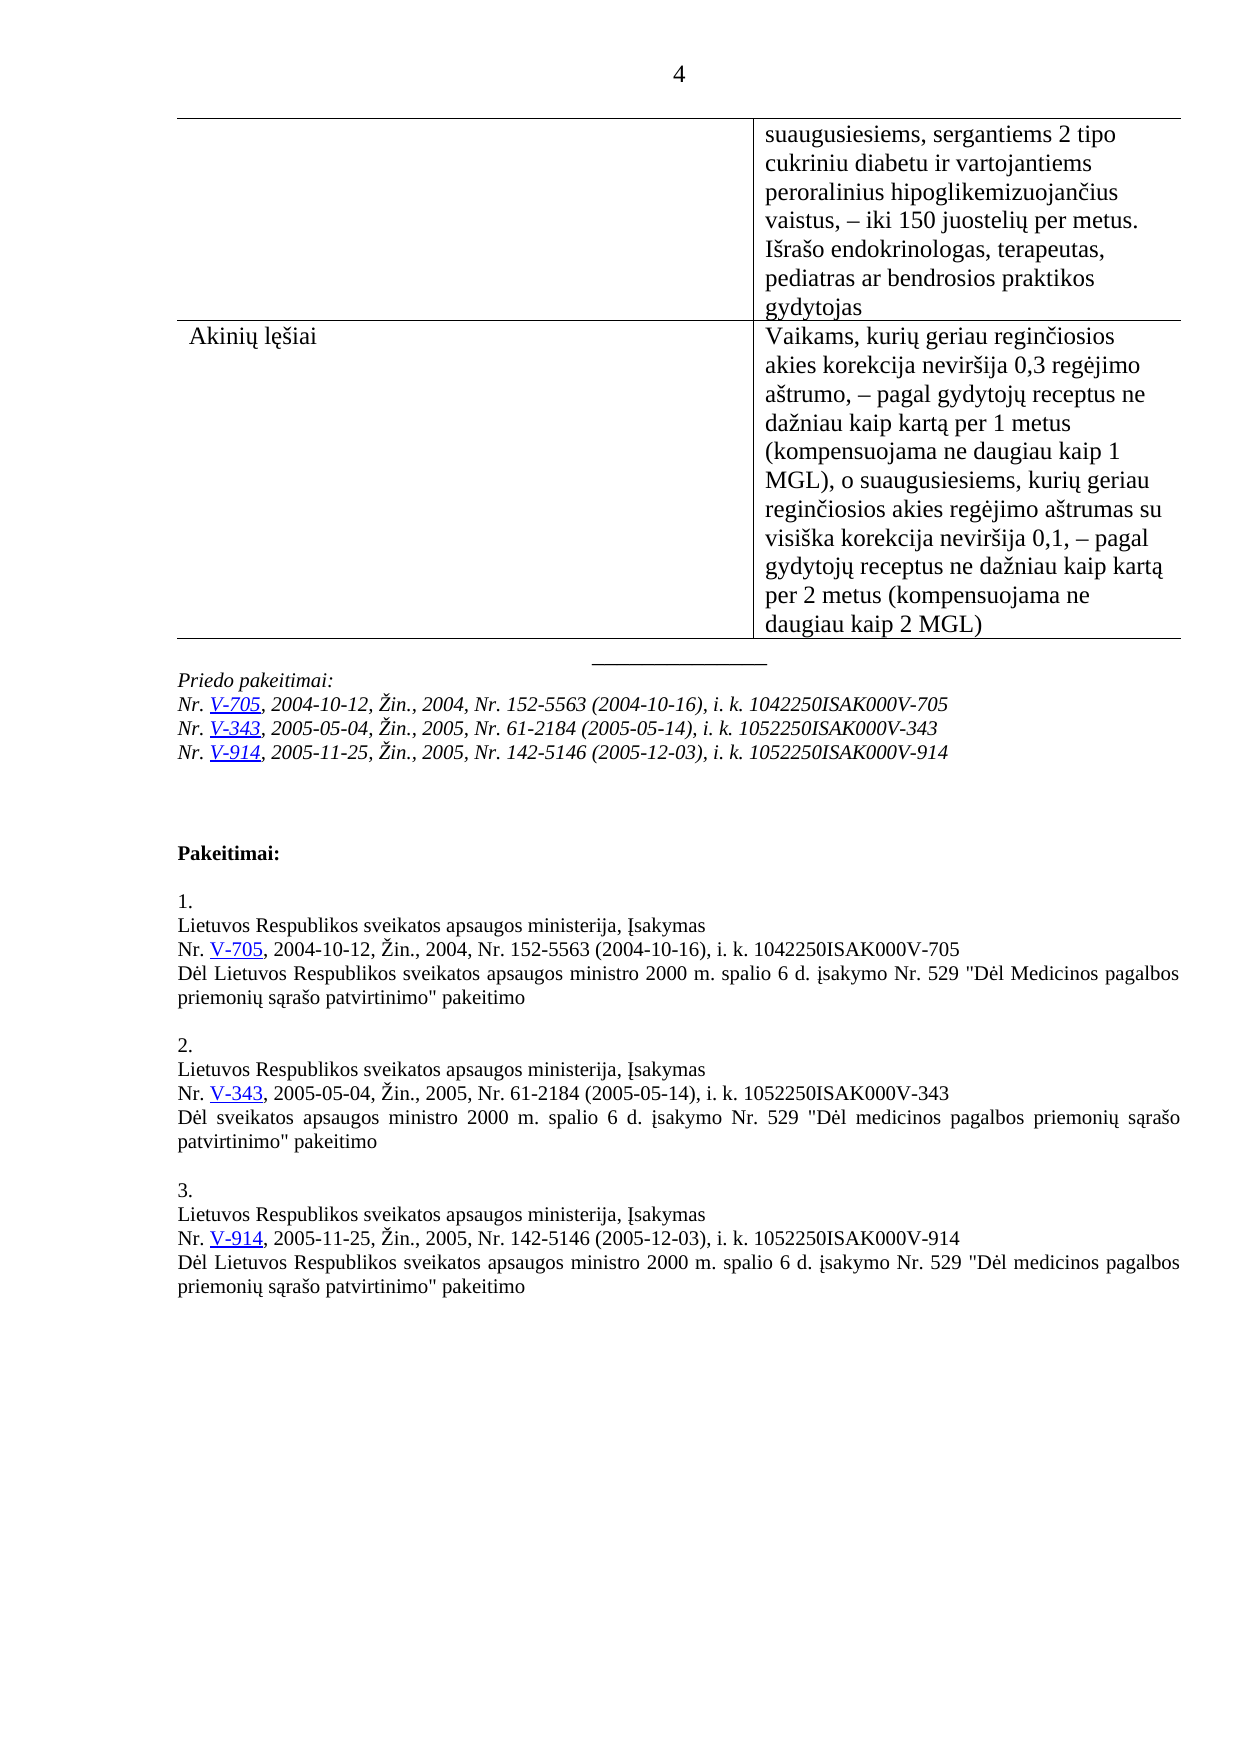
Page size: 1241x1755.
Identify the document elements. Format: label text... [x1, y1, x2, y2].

text ______________ [177, 639, 1181, 667]
text Lietuvos Respublikos sveikatos apsaugos ministerija, Įsakymas [177, 1202, 1181, 1226]
table_cell [177, 119, 753, 320]
text Nr. V-914, 2005-11-25, Žin., 2005, Nr. 142-5146 (2005-12-03), i. k. 1052250ISAK000V-914 [177, 1226, 1181, 1250]
text Nr. V-914, 2005-11-25, Žin., 2005, Nr. 142-5146 (2005-12-03), i. k. 1052250ISAK000V-914 [177, 740, 1181, 764]
text Lietuvos Respublikos sveikatos apsaugos ministerija, Įsakymas [177, 1057, 1181, 1081]
text 1. [177, 889, 1181, 913]
text 2. [177, 1033, 1181, 1057]
text Dėl Lietuvos Respublikos sveikatos apsaugos ministro 2000 m. spalio 6 d. įsakymo Nr. 529 "Dėl Medicinos pagalbos priemonių sąrašo patvirtinimo" pakeitimo [177, 961, 1181, 1009]
text Nr. V-343, 2005-05-04, Žin., 2005, Nr. 61-2184 (2005-05-14), i. k. 1052250ISAK000V-343 [177, 716, 1181, 740]
text Pakeitimai: [177, 841, 1181, 865]
table_cell suaugusiesiems, sergantiems 2 tipo cukriniu diabetu ir vartojantiems peroralinius hipoglikemizuojančius vaistus, – iki 150 juostelių per metus. Išrašo endokrinologas, terapeutas, pediatras ar bendrosios praktikos gydytojas [754, 119, 1181, 320]
table_cell Akinių lęšiai [177, 321, 753, 638]
text 3. [177, 1177, 1181, 1202]
text Priedo pakeitimai: [177, 667, 1181, 692]
text Nr. V-705, 2004-10-12, Žin., 2004, Nr. 152-5563 (2004-10-16), i. k. 1042250ISAK000V-705 [177, 692, 1181, 716]
text Nr. V-705, 2004-10-12, Žin., 2004, Nr. 152-5563 (2004-10-16), i. k. 1042250ISAK000V-705 [177, 937, 1181, 961]
text Dėl sveikatos apsaugos ministro 2000 m. spalio 6 d. įsakymo Nr. 529 "Dėl medicinos pagalbos priemonių sąrašo patvirtinimo" pakeitimo [177, 1105, 1181, 1153]
text Nr. V-343, 2005-05-04, Žin., 2005, Nr. 61-2184 (2005-05-14), i. k. 1052250ISAK000V-343 [177, 1081, 1181, 1105]
text Dėl Lietuvos Respublikos sveikatos apsaugos ministro 2000 m. spalio 6 d. įsakymo Nr. 529 "Dėl medicinos pagalbos priemonių sąrašo patvirtinimo" pakeitimo [177, 1250, 1181, 1298]
table_cell Vaikams, kurių geriau reginčiosios akies korekcija neviršija 0,3 regėjimo aštrumo, – pagal gydytojų receptus ne dažniau kaip kartą per 1 metus (kompensuojama ne daugiau kaip 1 MGL), o suaugusiesiems, kurių geriau reginčiosios akies regėjimo aštrumas su visiška korekcija neviršija 0,1, – pagal gydytojų receptus ne dažniau kaip kartą per 2 metus (kompensuojama ne daugiau kaip 2 MGL) [754, 321, 1181, 638]
text Lietuvos Respublikos sveikatos apsaugos ministerija, Įsakymas [177, 913, 1181, 937]
